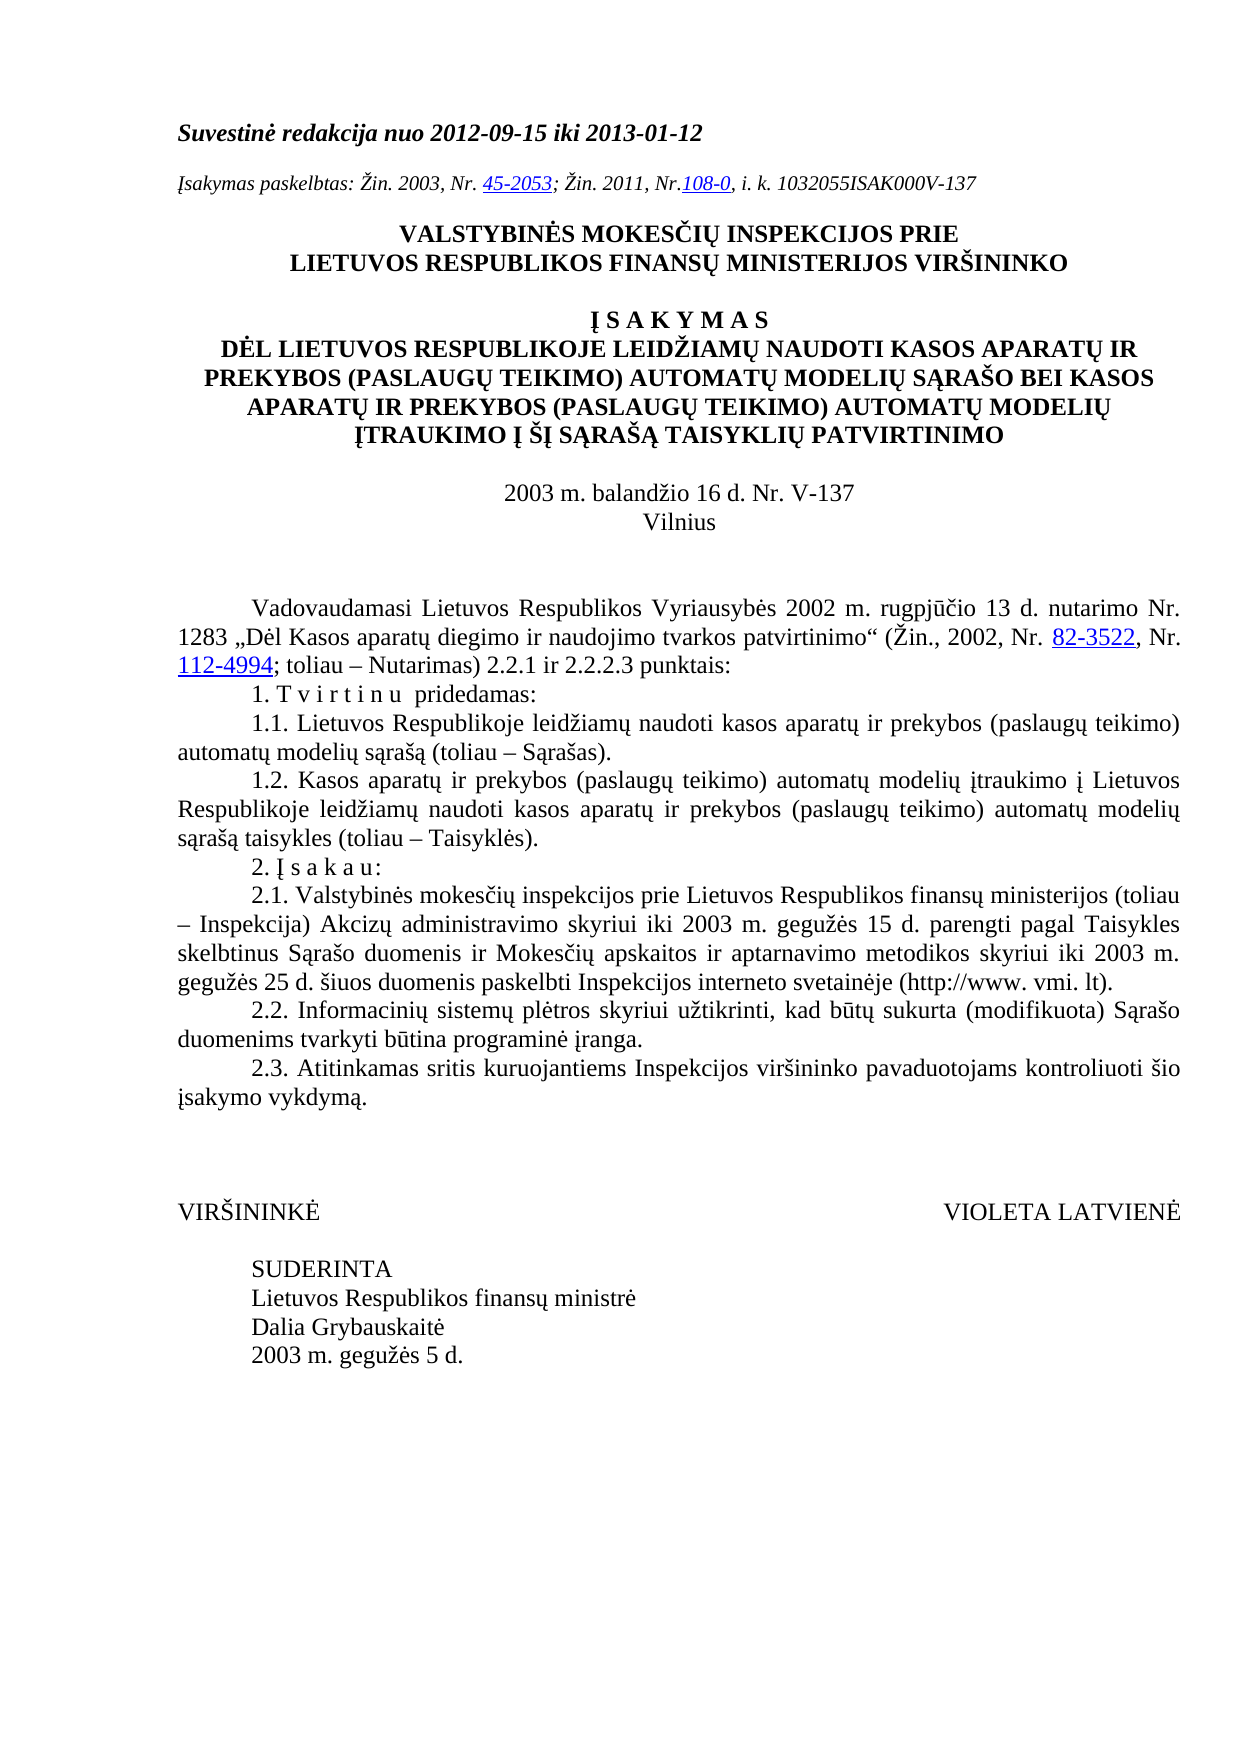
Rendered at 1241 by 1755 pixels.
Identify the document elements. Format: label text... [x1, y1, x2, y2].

text 1. Tvirtinu pridedamas: [177, 679, 1181, 708]
text Lietuvos Respublikos finansų ministrė [177, 1283, 1181, 1312]
text 2.2. Informacinių sistemų plėtros skyriui užtikrinti, kad būtų sukurta (modifikuota) Sąrašo duomenims tvarkyti būtina programinė įranga. [177, 995, 1181, 1053]
text Vilnius [177, 507, 1181, 535]
text 2.Įsakau: [177, 852, 1181, 880]
text 2003 m. gegužės 5 d. [177, 1340, 1181, 1369]
text VALSTYBINĖS MOKESČIŲ INSPEKCIJOS PRIE [177, 219, 1181, 248]
text VIRŠININKĖ VIOLETA LATVIENĖ [177, 1197, 1181, 1225]
text 1.1. Lietuvos Respublikoje leidžiamų naudoti kasos aparatų ir prekybos (paslaugų teikimo) automatų modelių sąrašą (toliau – Sąrašas). [177, 708, 1181, 765]
text DĖL LIETUVOS RESPUBLIKOJE LEIDŽIAMŲ NAUDOTI KASOS APARATŲ IR PREKYBOS (PASLAUGŲ TEIKIMO) AUTOMATŲ MODELIŲ SĄRAŠO BEI KASOS APARATŲ IR PREKYBOS (PASLAUGŲ TEIKIMO) AUTOMATŲ MODELIŲ ĮTRAUKIMO Į ŠĮ SĄRAŠĄ TAISYKLIŲ PATVIRTINIMO [177, 334, 1181, 449]
text 2.3. Atitinkamas sritis kuruojantiems Inspekcijos viršininko pavaduotojams kontroliuoti šio įsakymo vykdymą. [177, 1053, 1181, 1110]
text Vadovaudamasi Lietuvos Respublikos Vyriausybės 2002 m. rugpjūčio 13 d. nutarimo Nr. 1283 „Dėl Kasos aparatų diegimo ir naudojimo tvarkos patvirtinimo“ (Žin., 2002, Nr. 82-3522, Nr. 112-4994; toliau – Nutarimas) 2.2.1 ir 2.2.2.3 punktais: [177, 593, 1181, 679]
text Įsakymas paskelbtas: Žin. 2003, Nr. 45-2053; Žin. 2011, Nr.108-0, i. k. 1032055ISAK000V-137 [177, 171, 1181, 195]
text Dalia Grybauskaitė [177, 1312, 1181, 1340]
text Suvestinė redakcija nuo 2012-09-15 iki 2013-01-12 [177, 118, 1181, 147]
text LIETUVOS RESPUBLIKOS FINANSŲ MINISTERIJOS VIRŠININKO [177, 248, 1181, 277]
text 2.1. Valstybinės mokesčių inspekcijos prie Lietuvos Respublikos finansų ministerijos (toliau – Inspekcija) Akcizų administravimo skyriui iki 2003 m. gegužės 15 d. parengti pagal Taisykles skelbtinus Sąrašo duomenis ir Mokesčių apskaitos ir aptarnavimo metodikos skyriui iki 2003 m. gegužės 25 d. šiuos duomenis paskelbti Inspekcijos interneto svetainėje (http://www. vmi. lt). [177, 880, 1181, 995]
text 2003 m. balandžio 16 d. Nr. V-137 [177, 478, 1181, 507]
text SUDERINTA [177, 1254, 1181, 1283]
text 1.2. Kasos aparatų ir prekybos (paslaugų teikimo) automatų modelių įtraukimo į Lietuvos Respublikoje leidžiamų naudoti kasos aparatų ir prekybos (paslaugų teikimo) automatų modelių sąrašą taisykles (toliau – Taisyklės). [177, 765, 1181, 852]
text Į S A K Y M A S [177, 305, 1181, 334]
